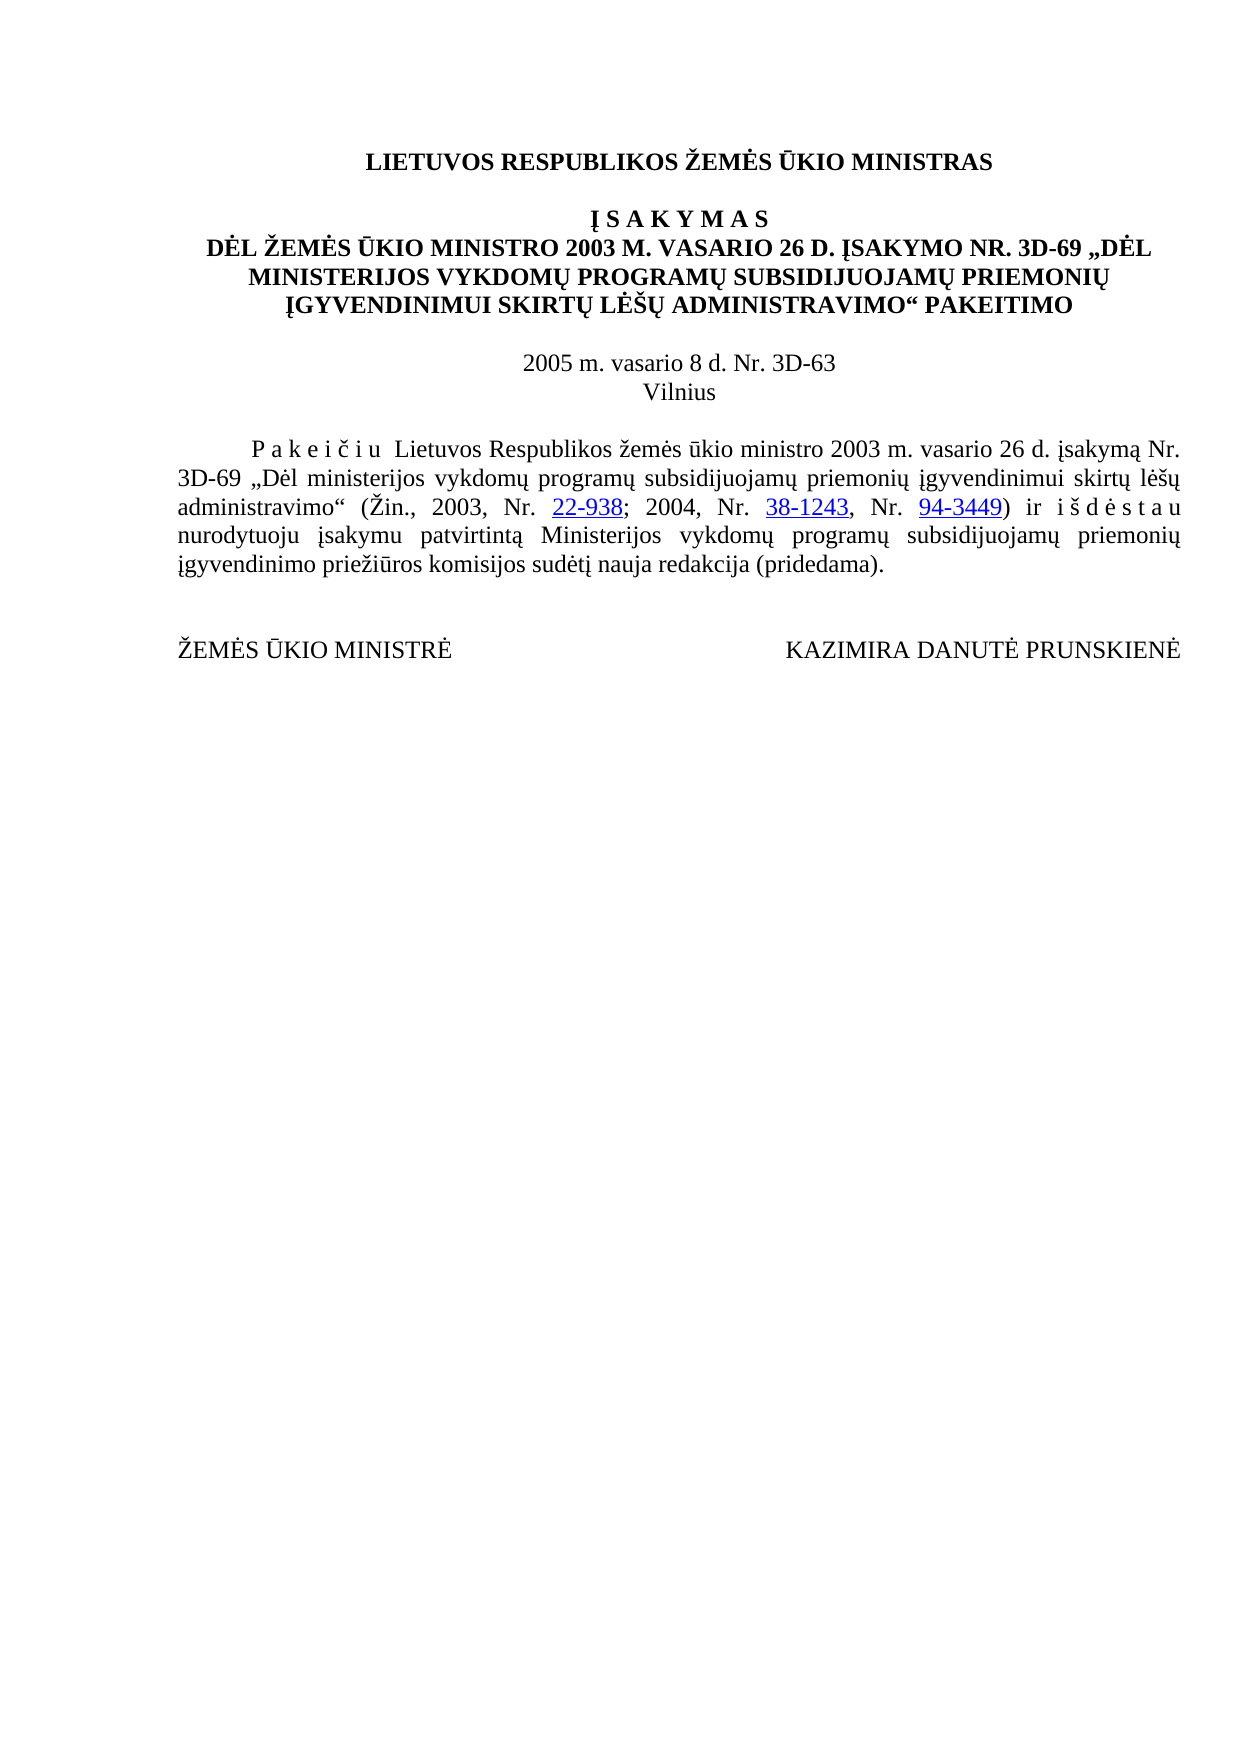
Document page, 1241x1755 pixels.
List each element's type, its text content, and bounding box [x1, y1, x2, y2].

text Į S A K Y M A S [177, 204, 1181, 233]
text DĖL ŽEMĖS ŪKIO MINISTRO 2003 M. VASARIO 26 D. ĮSAKYMO NR. 3D-69 „DĖL MINISTERIJOS VYKDOMŲ PROGRAMŲ SUBSIDIJUOJAMŲ PRIEMONIŲ ĮGYVENDINIMUI SKIRTŲ LĖŠŲ ADMINISTRAVIMO“ PAKEITIMO [177, 233, 1181, 319]
text LIETUVOS RESPUBLIKOS ŽEMĖS ŪKIO MINISTRAS [177, 147, 1181, 176]
text ŽEMĖS ŪKIO MINISTRĖ KAZIMIRA DANUTĖ PRUNSKIENĖ [177, 636, 1181, 664]
text 2005 m. vasario 8 d. Nr. 3D-63 [177, 348, 1181, 377]
text Pakeičiu Lietuvos Respublikos žemės ūkio ministro 2003 m. vasario 26 d. įsakymą Nr. 3D-69 „Dėl ministerijos vykdomų programų subsidijuojamų priemonių įgyvendinimui skirtų lėšų administravimo“ (Žin., 2003, Nr. 22-938; 2004, Nr. 38-1243, Nr. 94-3449) ir išdėstau nurodytuoju įsakymu patvirtintą Ministerijos vykdomų programų subsidijuojamų priemonių įgyvendinimo priežiūros komisijos sudėtį nauja redakcija (pridedama). [177, 434, 1181, 578]
text Vilnius [177, 377, 1181, 406]
